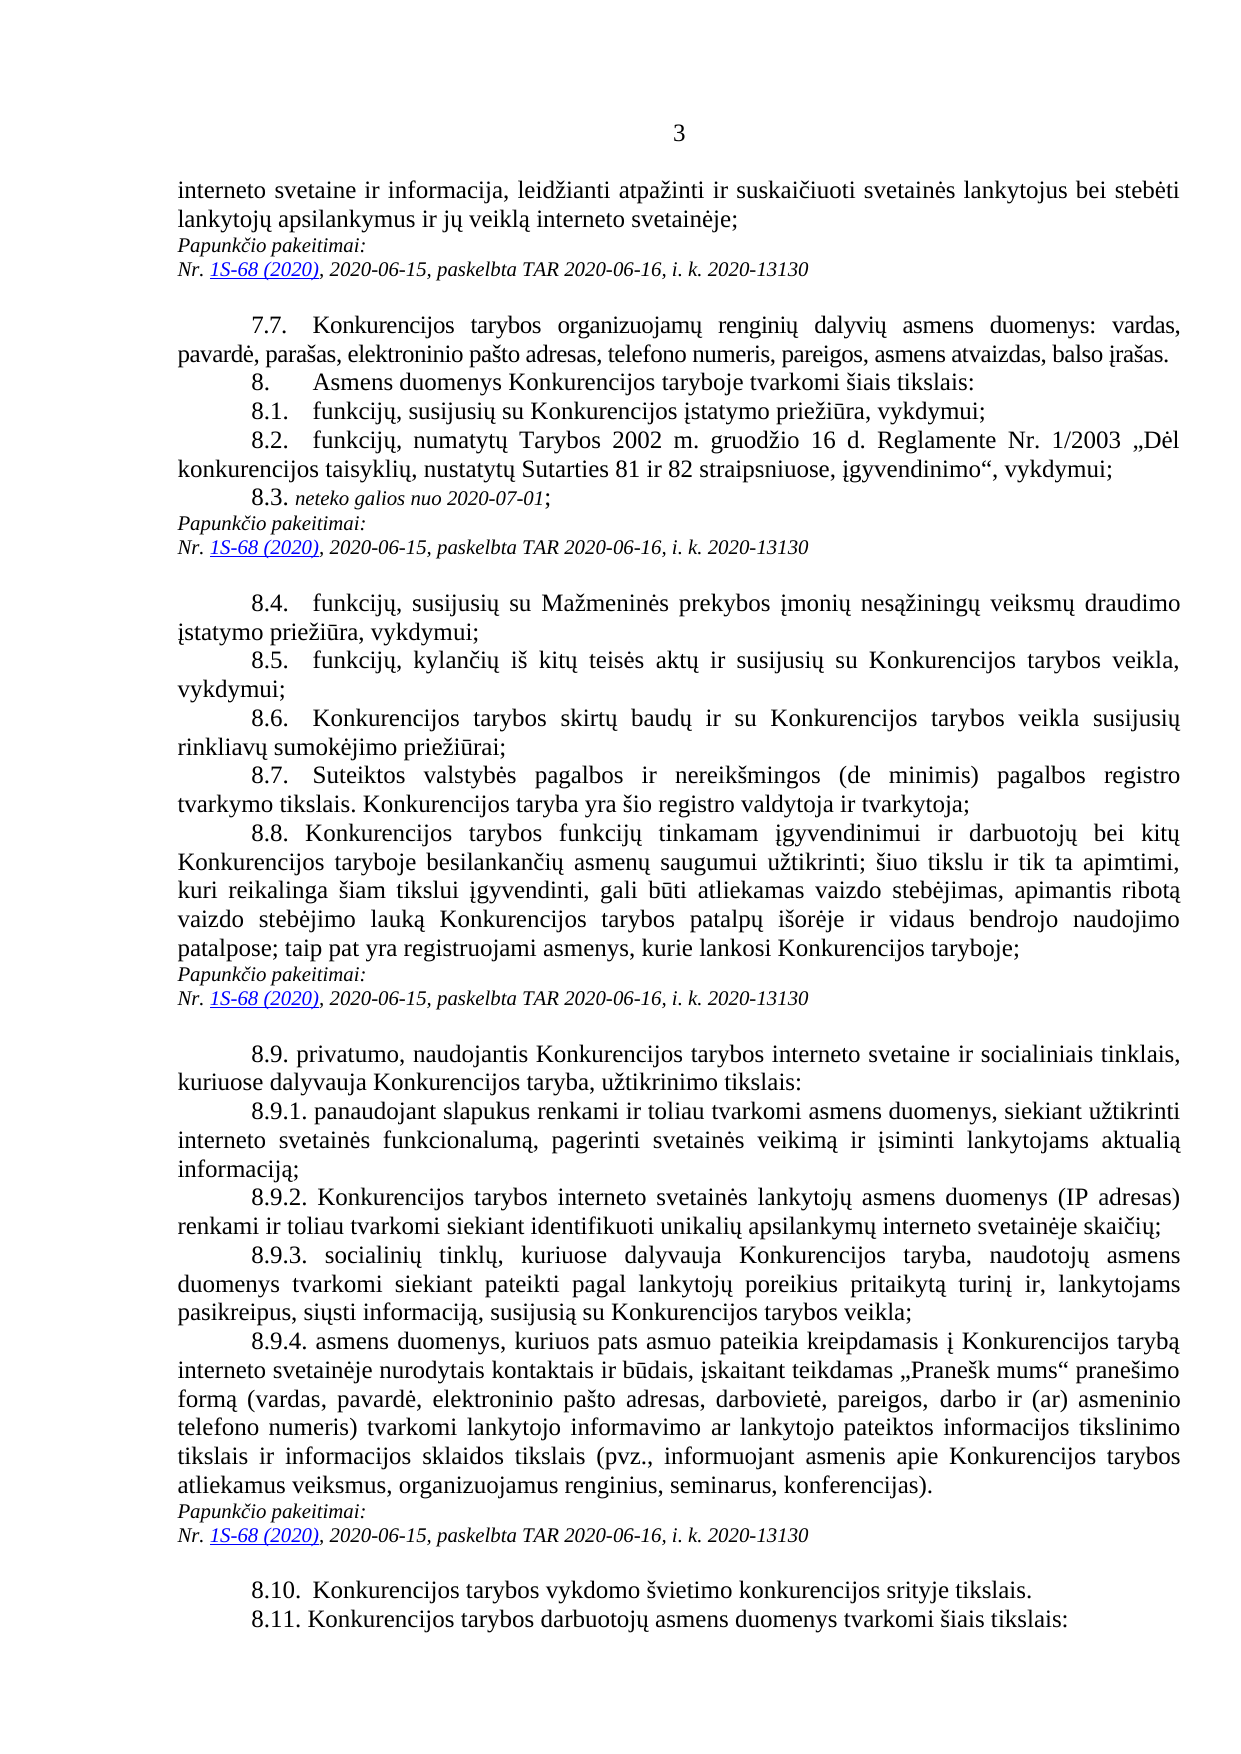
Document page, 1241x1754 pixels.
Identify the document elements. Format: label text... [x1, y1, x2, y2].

text Papunkčio pakeitimai: [177, 1499, 1181, 1523]
text 8.1. funkcijų, susijusių su Konkurencijos įstatymo priežiūra, vykdymui; [177, 396, 1181, 425]
text 8.8. Konkurencijos tarybos funkcijų tinkamam įgyvendinimui ir darbuotojų bei kitų Konkurencijos taryboje besilankančių asmenų saugumui užtikrinti; šiuo tikslu ir tik ta apimtimi, kuri reikalinga šiam tikslui įgyvendinti, gali būti atliekamas vaizdo stebėjimas, apimantis ribotą vaizdo stebėjimo lauką Konkurencijos tarybos patalpų išorėje ir vidaus bendrojo naudojimo patalpose; taip pat yra registruojami asmenys, kurie lankosi Konkurencijos taryboje; [177, 818, 1181, 962]
text 8.9.2. Konkurencijos tarybos interneto svetainės lankytojų asmens duomenys (IP adresas) renkami ir toliau tvarkomi siekiant identifikuoti unikalių apsilankymų interneto svetainėje skaičių; [177, 1182, 1181, 1240]
text Nr. 1S-68 (2020), 2020-06-15, paskelbta TAR 2020-06-16, i. k. 2020-13130 [177, 1523, 1181, 1547]
text 8.9.4. asmens duomenys, kuriuos pats asmuo pateikia kreipdamasis į Konkurencijos tarybą interneto svetainėje nurodytais kontaktais ir būdais, įskaitant teikdamas „Pranešk mums“ pranešimo formą (vardas, pavardė, elektroninio pašto adresas, darbovietė, pareigos, darbo ir (ar) asmeninio telefono numeris) tvarkomi lankytojo informavimo ar lankytojo pateiktos informacijos tikslinimo tikslais ir informacijos sklaidos tikslais (pvz., informuojant asmenis apie Konkurencijos tarybos atliekamus veiksmus, organizuojamus renginius, seminarus, konferencijas). [177, 1326, 1181, 1499]
text 8.4. funkcijų, susijusių su Mažmeninės prekybos įmonių nesąžiningų veiksmų draudimo įstatymo priežiūra, vykdymui; [177, 588, 1181, 646]
text 8.10. Konkurencijos tarybos vykdomo švietimo konkurencijos srityje tikslais. [177, 1576, 1181, 1604]
text Papunkčio pakeitimai: [177, 511, 1181, 535]
text 8. Asmens duomenys Konkurencijos taryboje tvarkomi šiais tikslais: [177, 367, 1181, 396]
text 8.11. Konkurencijos tarybos darbuotojų asmens duomenys tvarkomi šiais tikslais: [177, 1604, 1181, 1633]
text 8.3. neteko galios nuo 2020-07-01; [177, 482, 1181, 511]
text 8.2. funkcijų, numatytų Tarybos 2002 m. gruodžio 16 d. Reglamente Nr. 1/2003 „Dėl konkurencijos taisyklių, nustatytų Sutarties 81 ir 82 straipsniuose, įgyvendinimo“, vykdymui; [177, 425, 1181, 482]
text 8.6. Konkurencijos tarybos skirtų baudų ir su Konkurencijos tarybos veikla susijusių rinkliavų sumokėjimo priežiūrai; [177, 703, 1181, 761]
text 8.7. Suteiktos valstybės pagalbos ir nereikšmingos (de minimis) pagalbos registro tvarkymo tikslais. Konkurencijos taryba yra šio registro valdytoja ir tvarkytoja; [177, 761, 1181, 818]
text Papunkčio pakeitimai: [177, 233, 1181, 257]
text 8.5. funkcijų, kylančių iš kitų teisės aktų ir susijusių su Konkurencijos tarybos veikla, vykdymui; [177, 646, 1181, 703]
text Nr. 1S-68 (2020), 2020-06-15, paskelbta TAR 2020-06-16, i. k. 2020-13130 [177, 986, 1181, 1010]
text 7.7. Konkurencijos tarybos organizuojamų renginių dalyvių asmens duomenys: vardas, pavardė, parašas, elektroninio pašto adresas, telefono numeris, pareigos, asmens atvaizdas, balso įrašas. [177, 310, 1181, 367]
text 8.9. privatumo, naudojantis Konkurencijos tarybos interneto svetaine ir socialiniais tinklais, kuriuose dalyvauja Konkurencijos taryba, užtikrinimo tikslais: [177, 1039, 1181, 1096]
text 8.9.3. socialinių tinklų, kuriuose dalyvauja Konkurencijos taryba, naudotojų asmens duomenys tvarkomi siekiant pateikti pagal lankytojų poreikius pritaikytą turinį ir, lankytojams pasikreipus, siųsti informaciją, susijusią su Konkurencijos tarybos veikla; [177, 1240, 1181, 1326]
text Nr. 1S-68 (2020), 2020-06-15, paskelbta TAR 2020-06-16, i. k. 2020-13130 [177, 257, 1181, 281]
text Nr. 1S-68 (2020), 2020-06-15, paskelbta TAR 2020-06-16, i. k. 2020-13130 [177, 535, 1181, 559]
text 8.9.1. panaudojant slapukus renkami ir toliau tvarkomi asmens duomenys, siekiant užtikrinti interneto svetainės funkcionalumą, pagerinti svetainės veikimą ir įsiminti lankytojams aktualią informaciją; [177, 1096, 1181, 1182]
text Papunkčio pakeitimai: [177, 962, 1181, 986]
text interneto svetaine ir informacija, leidžianti atpažinti ir suskaičiuoti svetainės lankytojus bei stebėti lankytojų apsilankymus ir jų veiklą interneto svetainėje; [177, 176, 1181, 233]
